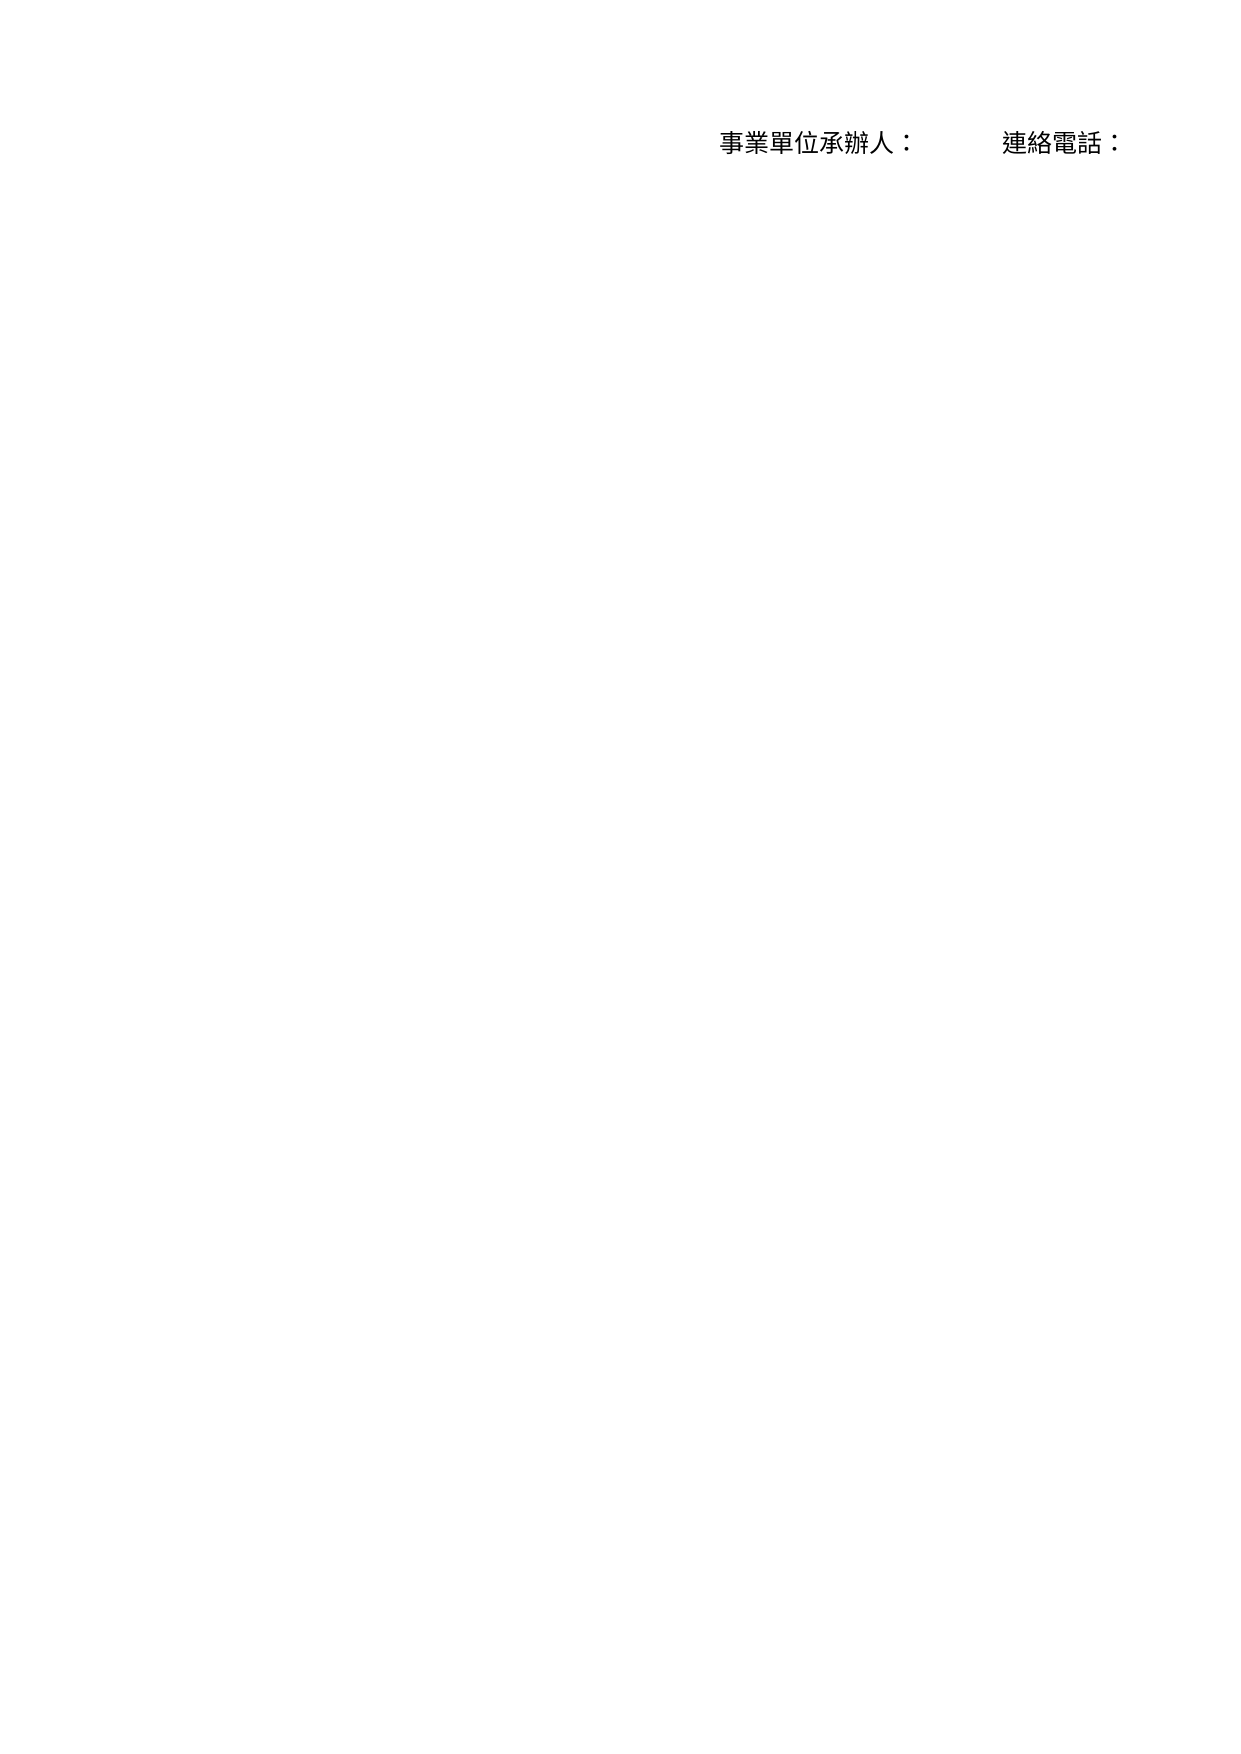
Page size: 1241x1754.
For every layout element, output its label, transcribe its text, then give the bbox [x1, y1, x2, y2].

text 事業單位承辦人： 連絡電話： [112, 123, 1128, 160]
